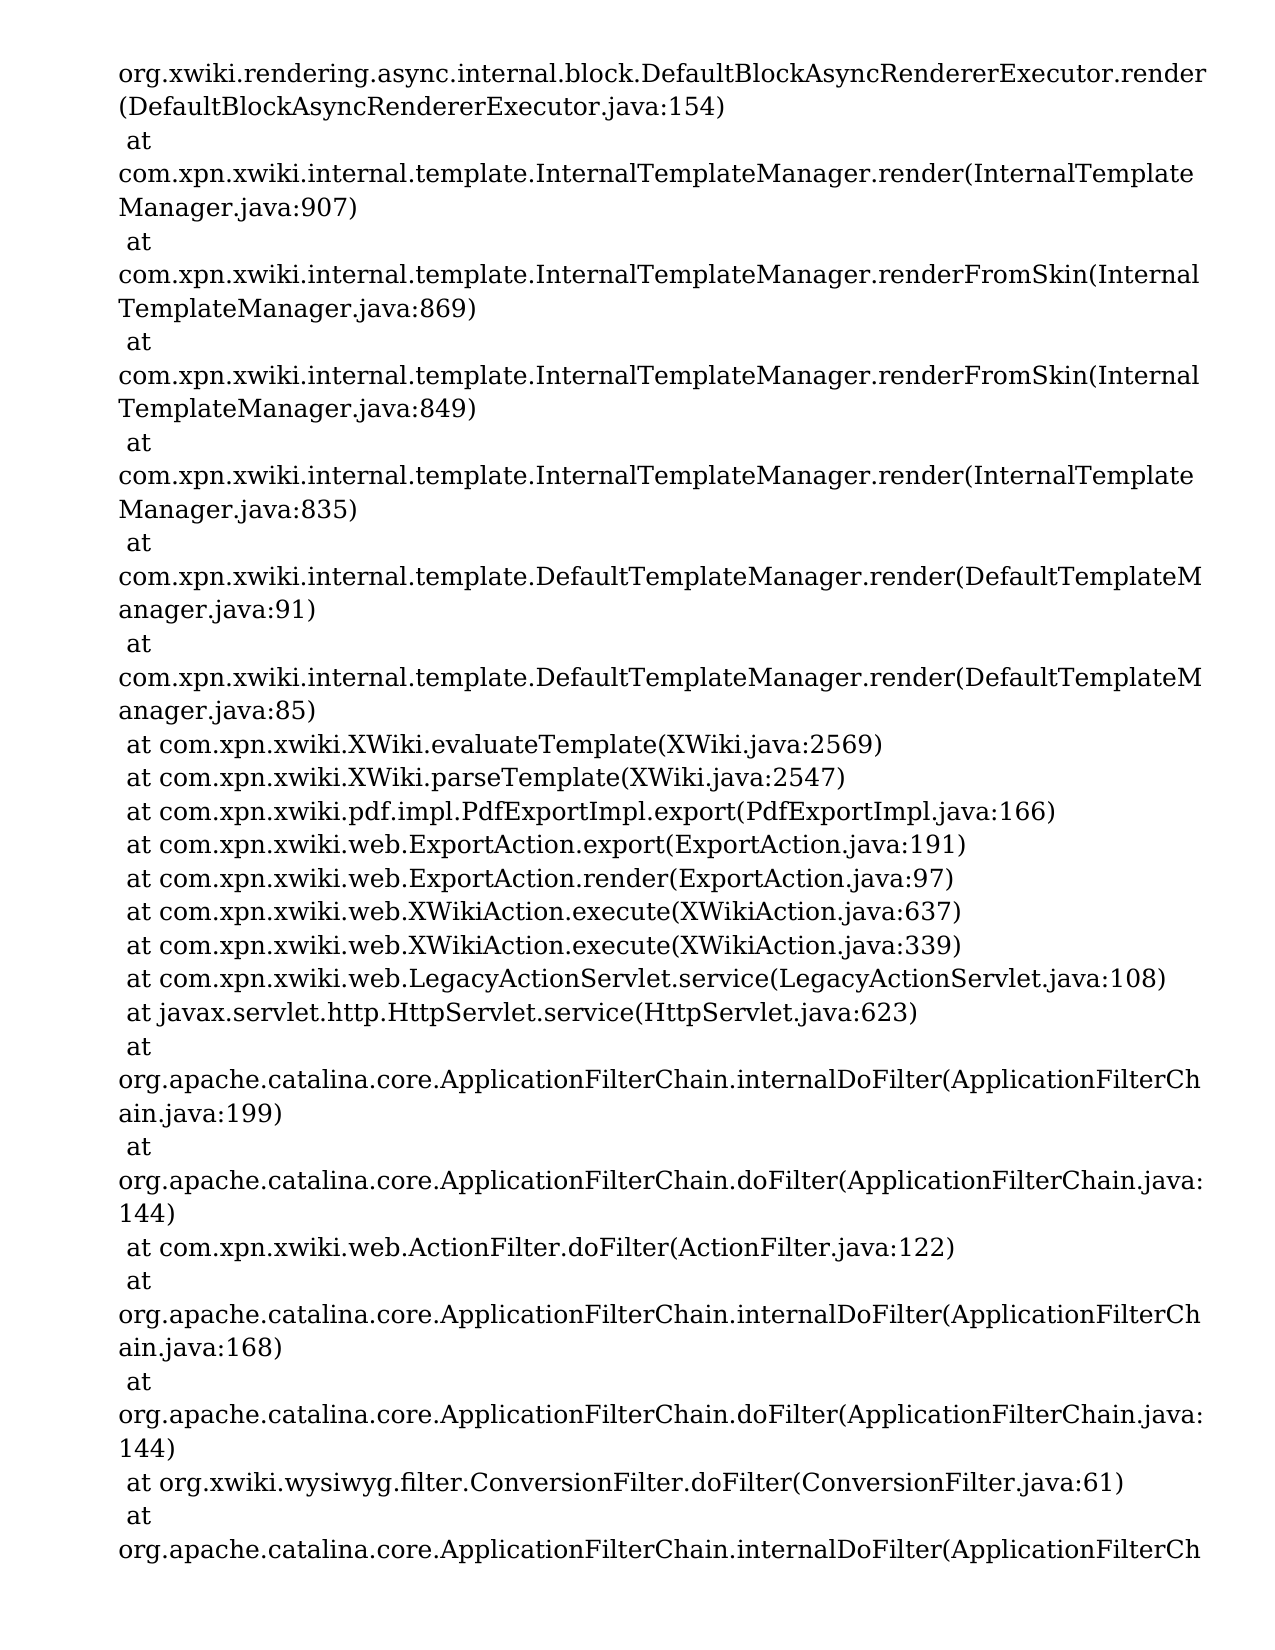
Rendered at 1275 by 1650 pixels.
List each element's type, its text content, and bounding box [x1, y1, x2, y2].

text org.xwiki.rendering.async.internal.block.DefaultBlockAsyncRendererExecutor.render(DefaultBlockAsyncRendererExecutor.java:154) at com.xpn.xwiki.internal.template.InternalTemplateManager.render(InternalTemplateManager.java:907) at com.xpn.xwiki.internal.template.InternalTemplateManager.renderFromSkin(InternalTemplateManager.java:869) at com.xpn.xwiki.internal.template.InternalTemplateManager.renderFromSkin(InternalTemplateManager.java:849) at com.xpn.xwiki.internal.template.InternalTemplateManager.render(InternalTemplateManager.java:835) at com.xpn.xwiki.internal.template.DefaultTemplateManager.render(DefaultTemplateManager.java:91) at com.xpn.xwiki.internal.template.DefaultTemplateManager.render(DefaultTemplateManager.java:85) at com.xpn.xwiki.XWiki.evaluateTemplate(XWiki.java:2569) at com.xpn.xwiki.XWiki.parseTemplate(XWiki.java:2547) at com.xpn.xwiki.pdf.impl.PdfExportImpl.export(PdfExportImpl.java:166) at com.xpn.xwiki.web.ExportAction.export(ExportAction.java:191) at com.xpn.xwiki.web.ExportAction.render(ExportAction.java:97) at com.xpn.xwiki.web.XWikiAction.execute(XWikiAction.java:637) at com.xpn.xwiki.web.XWikiAction.execute(XWikiAction.java:339) at com.xpn.xwiki.web.LegacyActionServlet.service(LegacyActionServlet.java:108) at javax.servlet.http.HttpServlet.service(HttpServlet.java:623) at org.apache.catalina.core.ApplicationFilterChain.internalDoFilter(ApplicationFilterChain.java:199) at org.apache.catalina.core.ApplicationFilterChain.doFilter(ApplicationFilterChain.java:144) at com.xpn.xwiki.web.ActionFilter.doFilter(ActionFilter.java:122) at org.apache.catalina.core.ApplicationFilterChain.internalDoFilter(ApplicationFilterChain.java:168) at org.apache.catalina.core.ApplicationFilterChain.doFilter(ApplicationFilterChain.java:144) at org.xwiki.wysiwyg.filter.ConversionFilter.doFilter(ConversionFilter.java:61) at org.apache.catalina.core.ApplicationFilterChain.internalDoFilter(ApplicationFilterCh [118, 59, 1216, 1564]
